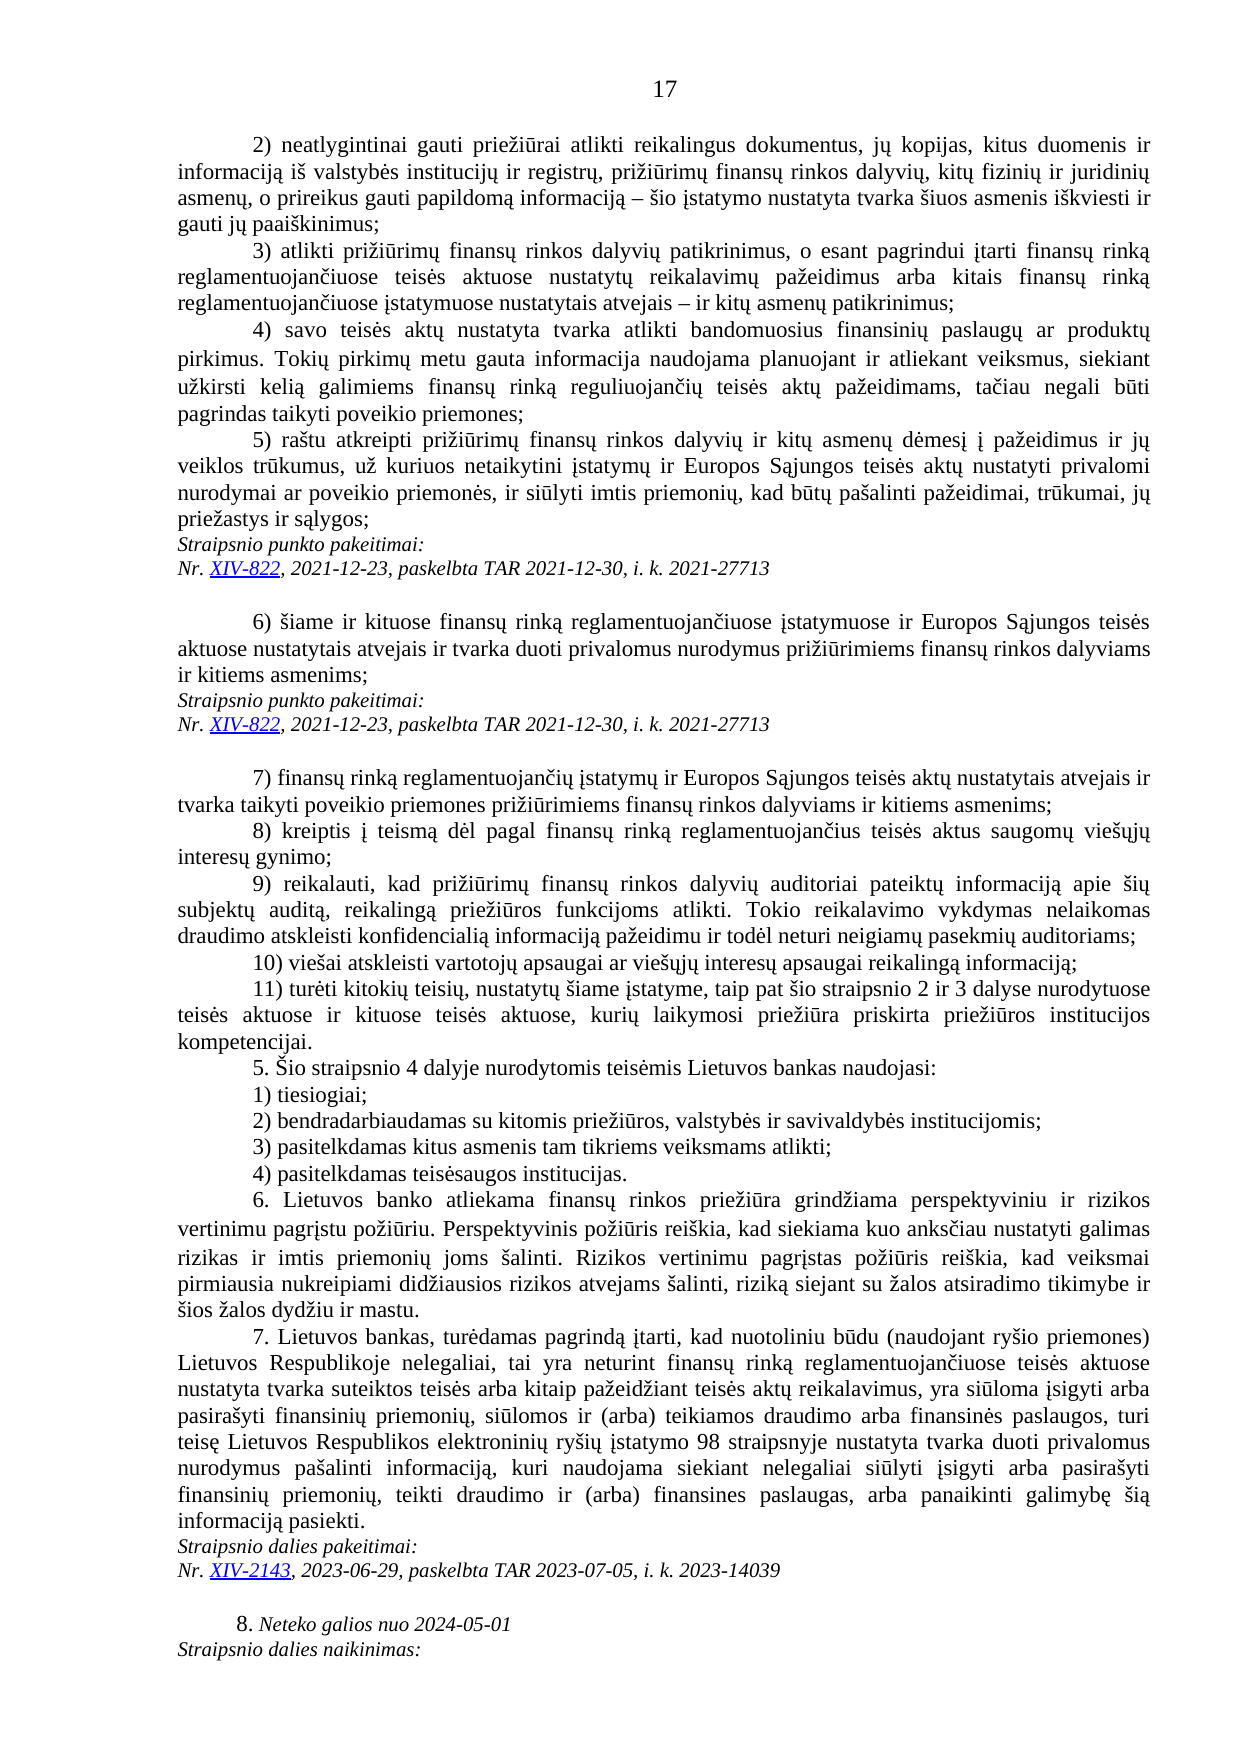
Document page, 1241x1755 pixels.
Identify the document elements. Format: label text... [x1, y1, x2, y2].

text 7. Lietuvos bankas, turėdamas pagrindą įtarti, kad nuotoliniu būdu (naudojant ryšio priemones) Lietuvos Respublikoje nelegaliai, tai yra neturint finansų rinką reglamentuojančiuose teisės aktuose nustatyta tvarka suteiktos teisės arba kitaip pažeidžiant teisės aktų reikalavimus, yra siūloma įsigyti arba pasirašyti finansinių priemonių, siūlomos ir (arba) teikiamos draudimo arba finansinės paslaugos, turi teisę Lietuvos Respublikos elektroninių ryšių įstatymo 98 straipsnyje nustatyta tvarka duoti privalomus nurodymus pašalinti informaciją, kuri naudojama siekiant nelegaliai siūlyti įsigyti arba pasirašyti finansinių priemonių, teikti draudimo ir (arba) finansines paslaugas, arba panaikinti galimybę šią informaciją pasiekti. [177, 1323, 1152, 1533]
text 4) pasitelkdamas teisėsaugos institucijas. [177, 1160, 1152, 1186]
text 6. Lietuvos banko atliekama finansų rinkos priežiūra grindžiama perspektyviniu ir rizikos vertinimu pagrįstu požiūriu. Perspektyvinis požiūris reiškia, kad siekiama kuo anksčiau nustatyti galimas rizikas ir imtis priemonių joms šalinti. Rizikos vertinimu pagrįstas požiūris reiškia, kad veiksmai pirmiausia nukreipiami didžiausios rizikos atvejams šalinti, riziką siejant su žalos atsiradimo tikimybe ir šios žalos dydžiu ir mastu. [177, 1186, 1152, 1323]
text 5. Šio straipsnio 4 dalyje nurodytomis teisėmis Lietuvos bankas naudojasi: [177, 1054, 1152, 1081]
text Nr. XIV-822, 2021-12-23, paskelbta TAR 2021-12-30, i. k. 2021-27713 [177, 712, 1152, 736]
text 4) savo teisės aktų nustatyta tvarka atlikti bandomuosius finansinių paslaugų ar produktų pirkimus. Tokių pirkimų metu gauta informacija naudojama planuojant ir atliekant veiksmus, siekiant užkirsti kelią galimiems finansų rinką reguliuojančių teisės aktų pažeidimams, tačiau negali būti pagrindas taikyti poveikio priemones; [177, 316, 1152, 426]
text 8) kreiptis į teismą dėl pagal finansų rinką reglamentuojančius teisės aktus saugomų viešųjų interesų gynimo; [177, 817, 1152, 870]
text Nr. XIV-2143, 2023-06-29, paskelbta TAR 2023-07-05, i. k. 2023-14039 [177, 1558, 1152, 1582]
text Nr. XIV-822, 2021-12-23, paskelbta TAR 2021-12-30, i. k. 2021-27713 [177, 556, 1152, 580]
text 1) tiesiogiai; [177, 1081, 1152, 1107]
text Straipsnio dalies naikinimas: [177, 1637, 1152, 1661]
text 10) viešai atskleisti vartotojų apsaugai ar viešųjų interesų apsaugai reikalingą informaciją; [177, 949, 1152, 975]
text Straipsnio punkto pakeitimai: [177, 687, 1152, 712]
text 9) reikalauti, kad prižiūrimų finansų rinkos dalyvių auditoriai pateiktų informaciją apie šių subjektų auditą, reikalingą priežiūros funkcijoms atlikti. Tokio reikalavimo vykdymas nelaikomas draudimo atskleisti konfidencialią informaciją pažeidimu ir todėl neturi neigiamų pasekmių auditoriams; [177, 870, 1152, 949]
text Straipsnio dalies pakeitimai: [177, 1533, 1152, 1558]
text 8. Neteko galios nuo 2024-05-01 [177, 1610, 1152, 1637]
text 5) raštu atkreipti prižiūrimų finansų rinkos dalyvių ir kitų asmenų dėmesį į pažeidimus ir jų veiklos trūkumus, už kuriuos netaikytini įstatymų ir Europos Sąjungos teisės aktų nustatyti privalomi nurodymai ar poveikio priemonės, ir siūlyti imtis priemonių, kad būtų pašalinti pažeidimai, trūkumai, jų priežastys ir sąlygos; [177, 426, 1152, 532]
text 2) bendradarbiaudamas su kitomis priežiūros, valstybės ir savivaldybės institucijomis; [177, 1107, 1152, 1133]
text 2) neatlygintinai gauti priežiūrai atlikti reikalingus dokumentus, jų kopijas, kitus duomenis ir informaciją iš valstybės institucijų ir registrų, prižiūrimų finansų rinkos dalyvių, kitų fizinių ir juridinių asmenų, o prireikus gauti papildomą informaciją – šio įstatymo nustatyta tvarka šiuos asmenis iškviesti ir gauti jų paaiškinimus; [177, 131, 1152, 237]
text 7) finansų rinką reglamentuojančių įstatymų ir Europos Sąjungos teisės aktų nustatytais atvejais ir tvarka taikyti poveikio priemones prižiūrimiems finansų rinkos dalyviams ir kitiems asmenims; [177, 764, 1152, 817]
text 3) atlikti prižiūrimų finansų rinkos dalyvių patikrinimus, o esant pagrindui įtarti finansų rinką reglamentuojančiuose teisės aktuose nustatytų reikalavimų pažeidimus arba kitais finansų rinką reglamentuojančiuose įstatymuose nustatytais atvejais – ir kitų asmenų patikrinimus; [177, 237, 1152, 316]
text 11) turėti kitokių teisių, nustatytų šiame įstatyme, taip pat šio straipsnio 2 ir 3 dalyse nurodytuose teisės aktuose ir kituose teisės aktuose, kurių laikymosi priežiūra priskirta priežiūros institucijos kompetencijai. [177, 975, 1152, 1054]
text 6) šiame ir kituose finansų rinką reglamentuojančiuose įstatymuose ir Europos Sąjungos teisės aktuose nustatytais atvejais ir tvarka duoti privalomus nurodymus prižiūrimiems finansų rinkos dalyviams ir kitiems asmenims; [177, 608, 1152, 687]
text 3) pasitelkdamas kitus asmenis tam tikriems veiksmams atlikti; [177, 1133, 1152, 1160]
text Straipsnio punkto pakeitimai: [177, 532, 1152, 556]
